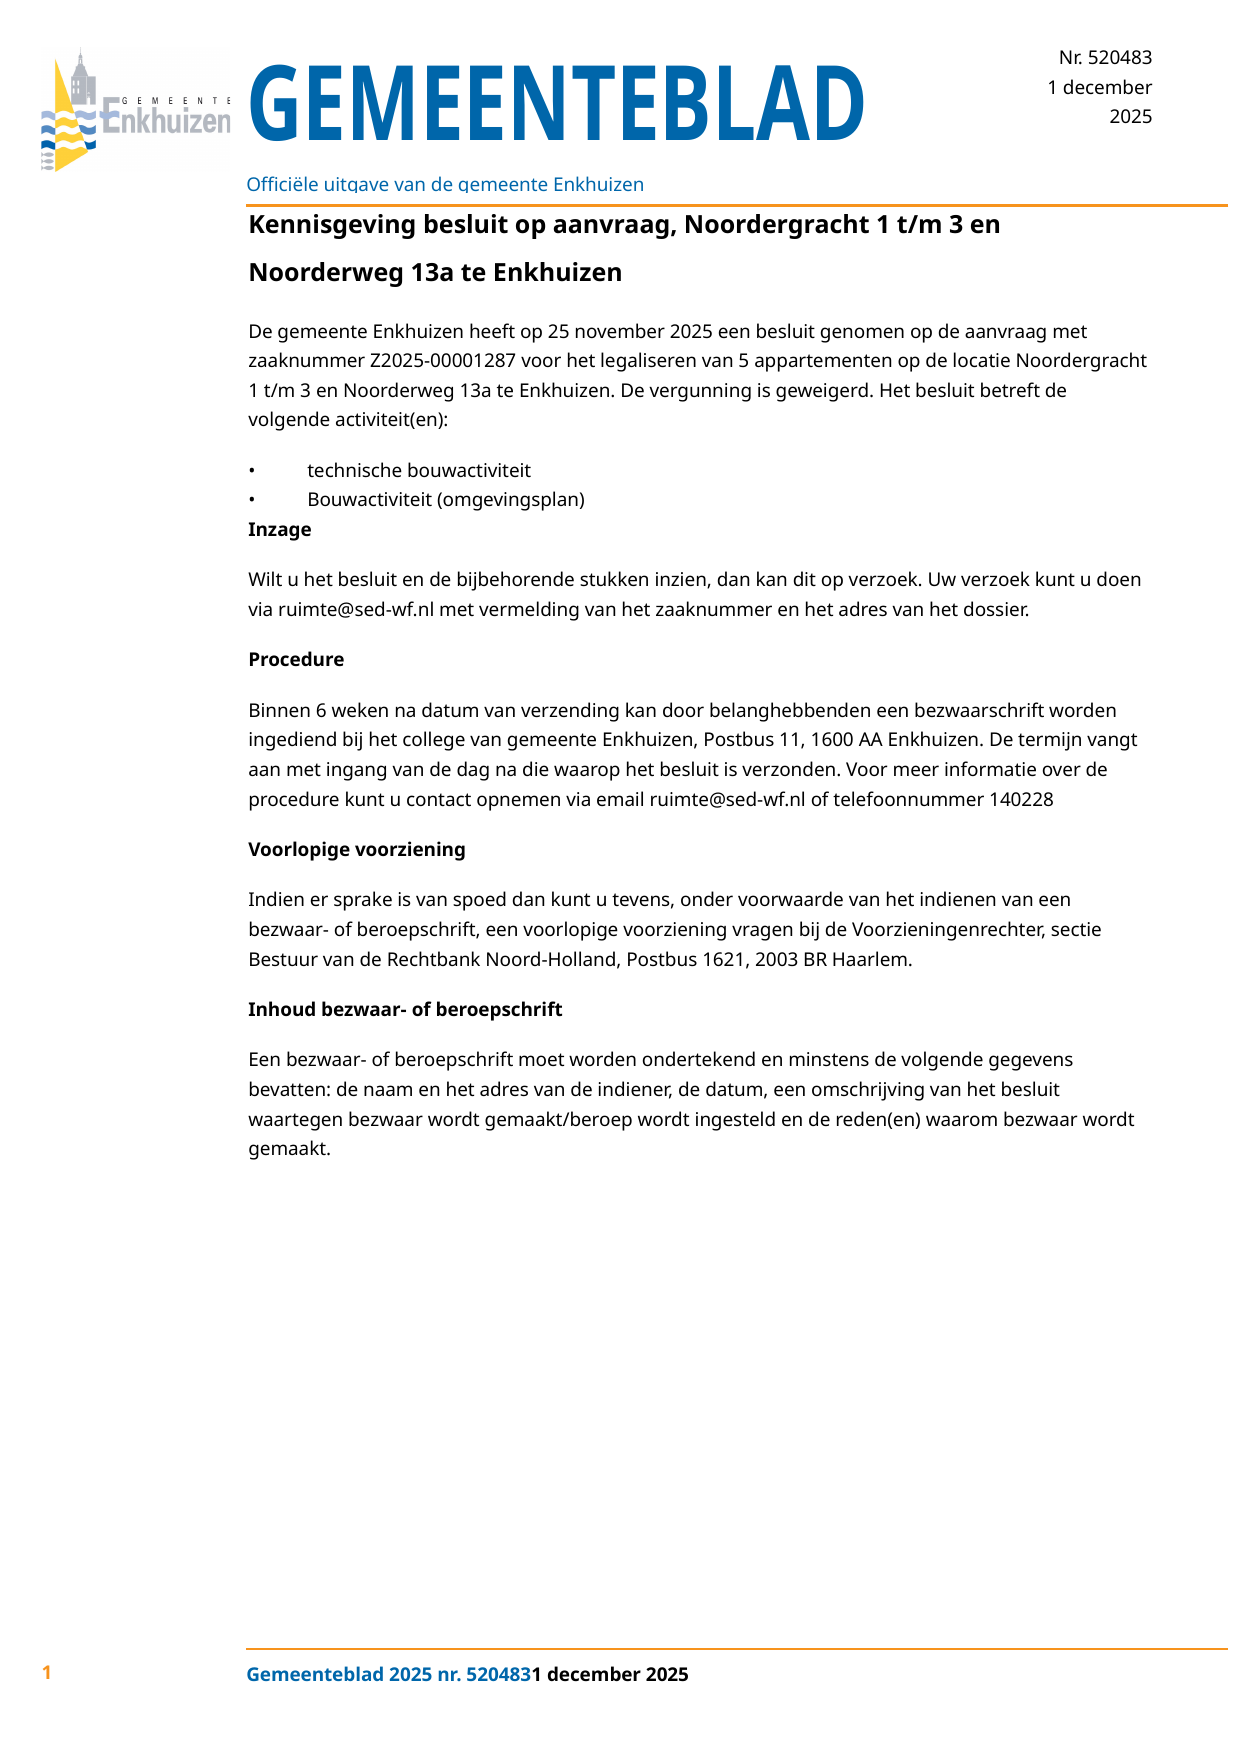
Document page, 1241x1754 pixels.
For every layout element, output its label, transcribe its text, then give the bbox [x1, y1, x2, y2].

picture [41, 47, 231, 172]
text Wilt u het besluit en de bijbehorende stukken inzien, dan kan dit op verzoek. Uw verzoek kunt u doen via ruimte@sed-wf.nl met vermelding van het zaaknummer en het adres van het dossier. [248, 567, 1152, 622]
text Procedure [248, 647, 1152, 672]
text Binnen 6 weken na datum van verzending kan door belanghebbenden een bezwaarschrift worden ingediend bij het college van gemeente Enkhuizen, Postbus 11, 1600 AA Enkhuizen. De termijn vangt aan met ingang van de dag na die waarop het besluit is verzonden. Voor meer informatie over de procedure kunt u contact opnemen via email ruimte@sed-wf.nl of telefoonnummer 140228 [248, 697, 1152, 812]
text Een bezwaar- of beroepschrift moet worden ondertekend en minstens de volgende gegevens bevatten: de naam en het adres van de indiener, de datum, een omschrijving van het besluit waartegen bezwaar wordt gemaakt/beroep wordt ingesteld en de reden(en) waarom bezwaar wordt gemaakt. [248, 1047, 1152, 1161]
text Indien er sprake is van spoed dan kunt u tevens, onder voorwaarde van het indienen van een bezwaar- of beroepschrift, een voorlopige voorziening vragen bij de Voorzieningenrechter, sectie Bestuur van de Rechtbank Noord-Holland, Postbus 1621, 2003 BR Haarlem. [248, 887, 1152, 972]
text Kennisgeving besluit op aanvraag, Noordergracht 1 t/m 3 en Noorderweg 13a te Enkhuizen [248, 207, 1152, 288]
list technische bouwactiviteit [248, 457, 1152, 483]
text Voorlopige voorziening [248, 836, 1152, 862]
text Inhoud bezwaar- of beroepschrift [248, 996, 1152, 1022]
text De gemeente Enkhuizen heeft op 25 november 2025 een besluit genomen op de aanvraag met zaaknummer Z2025-00001287 voor het legaliseren van 5 appartementen op de locatie Noordergracht 1 t/m 3 en Noorderweg 13a te Enkhuizen. De vergunning is geweigerd. Het besluit betreft de volgende activiteit(en): [248, 318, 1152, 432]
list Bouwactiviteit (omgevingsplan) [248, 487, 1152, 512]
text Inzage [248, 516, 1152, 542]
